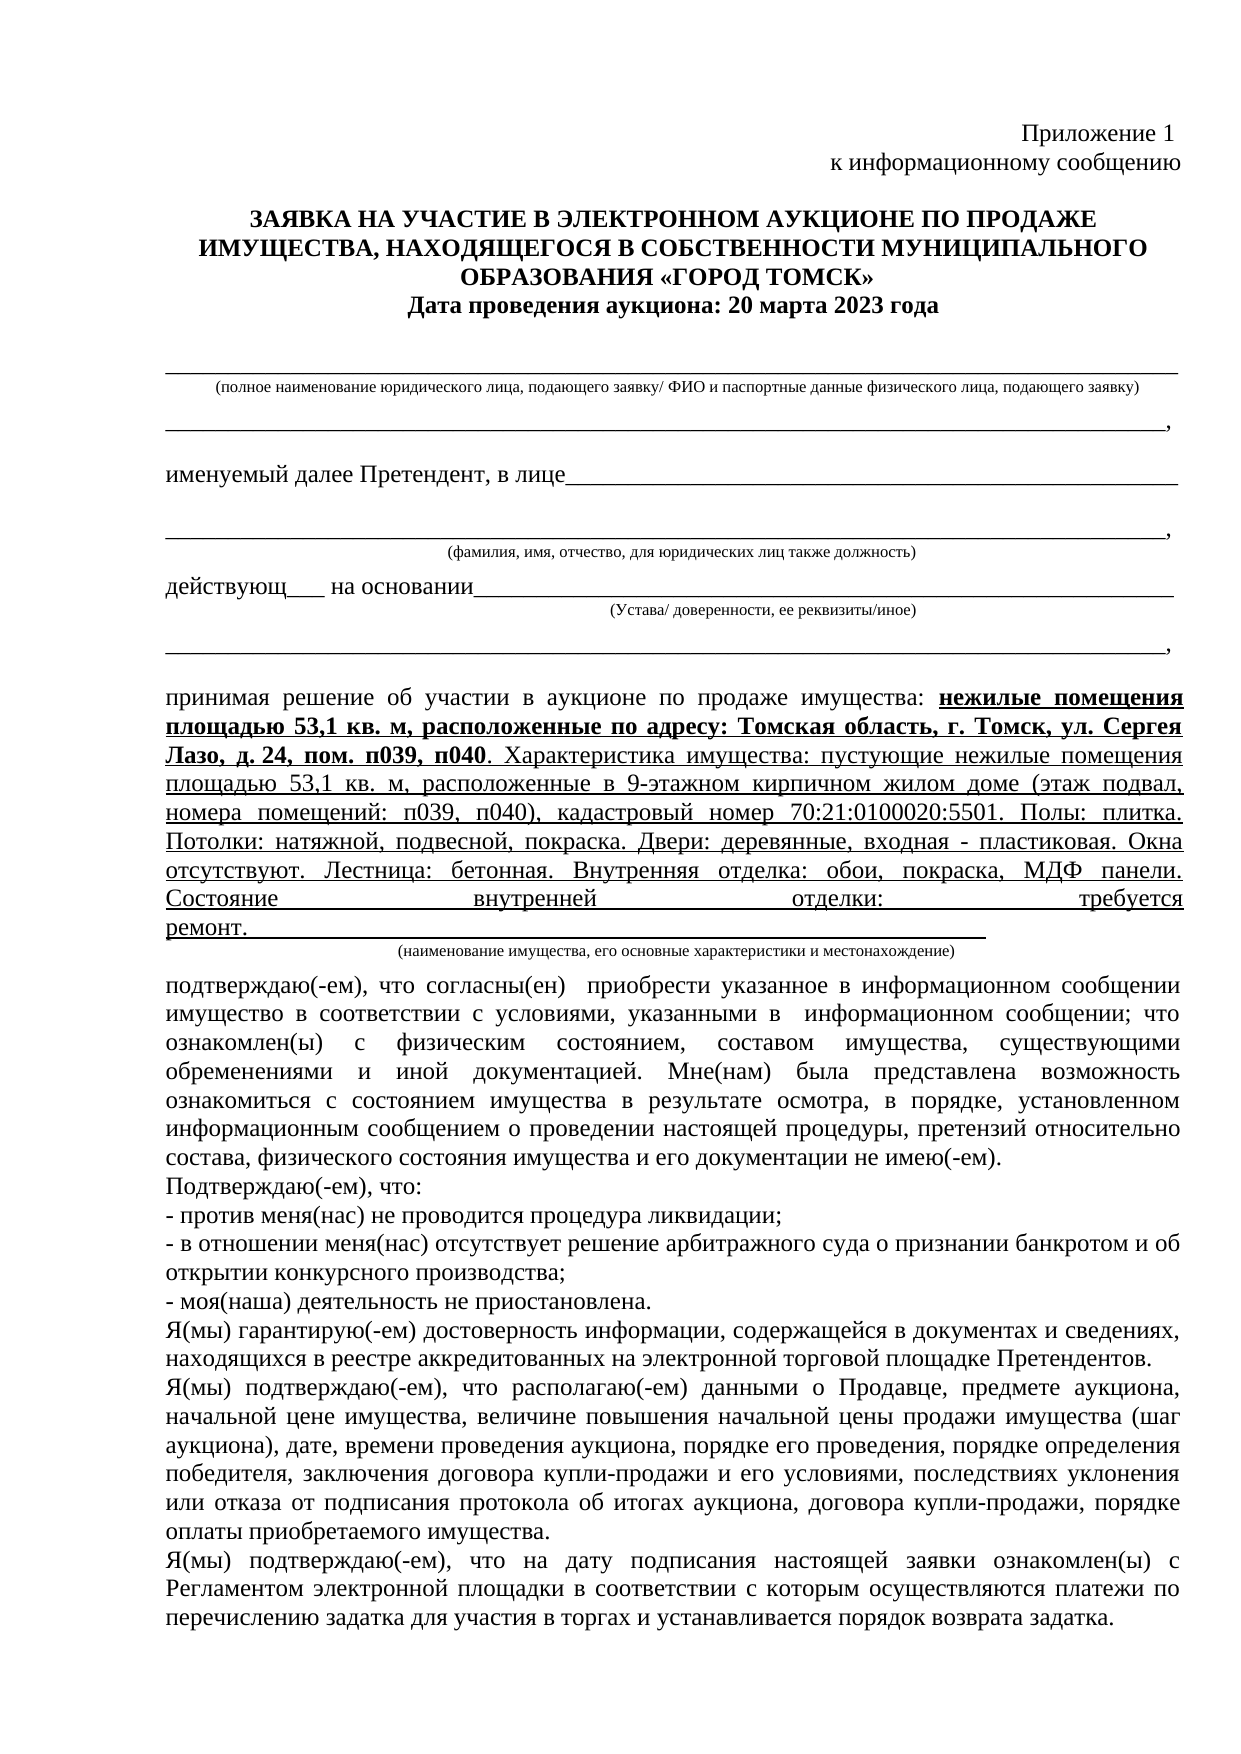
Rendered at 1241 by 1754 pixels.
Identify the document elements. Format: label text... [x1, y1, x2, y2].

text ЗАЯВКА НА УЧАСТИЕ В ЭЛЕКТРОННОМ АУКЦИОНЕ ПО ПРОДАЖЕ ИМУЩЕСТВА, НАХОДЯЩЕГОСЯ В СОБСТВЕННОСТИ МУНИЦИПАЛЬНОГО ОБРАЗОВАНИЯ «ГОРОД ТОМСК» [165, 204, 1181, 291]
text принимая решение об участии в аукционе по продаже имущества: нежилые помещения площадью 53,1 кв. м, расположенные по адресу: Томская область, г. Томск, ул. Сергея [165, 682, 1183, 736]
text Состояние внутренней отделки: требуется [165, 881, 1183, 908]
text Приложение 1 [106, 118, 1181, 147]
text - против меня(нас) не проводится процедура ликвидации; [165, 1200, 1181, 1228]
text площадью 53,1 кв. м, расположенные в 9-этажном кирпичном жилом доме (этаж подвал, [165, 766, 1183, 793]
text к информационному сообщению [106, 147, 1181, 176]
text именуемый далее Претендент, в лице_________________________________________________ [165, 459, 1183, 488]
text Я(мы) гарантирую(-ем) достоверность информации, содержащейся в документах и сведениях, находящихся в реестре аккредитованных на электронной торговой площадке Претендентов. [165, 1315, 1181, 1372]
text ________________________________________________________________________________, [165, 628, 1183, 657]
text Дата проведения аукциона: 20 марта 2023 года [136, 291, 1181, 319]
text - в отношении меня(нас) отсутствует решение арбитражного суда о признании банкротом и об открытии конкурсного производства; [165, 1228, 1181, 1286]
text отсутствуют. Лестница: бетонная. Внутренняя отделка: обои, покраска, МДФ панели. [165, 852, 1183, 880]
text ________________________________________________________________________________, [165, 406, 1183, 434]
text номера помещений: п039, п040), кадастровый номер 70:21:0100020:5501. Полы: плитка. [165, 794, 1183, 822]
text Я(мы) подтверждаю(-ем), что на дату подписания настоящей заявки ознакомлен(ы) с Регламентом электронной площадки в соответствии с которым осуществляются платежи по перечислению задатка для участия в торгах и устанавливается порядок возврата задатка. [165, 1545, 1181, 1631]
text Потолки: натяжной, подвесной, покраска. Двери: деревянные, входная - пластиковая. Окна [165, 823, 1183, 851]
text Я(мы) подтверждаю(-ем), что располагаю(-ем) данными о Продавце, предмете аукциона, начальной цене имущества, величине повышения начальной цены продажи имущества (шаг аукциона), дате, времени проведения аукциона, порядке его проведения, порядке определения победителя, заключения договора купли-продажи и его условиями, последствиях уклонения или отказа от подписания протокола об итогах аукциона, договора купли-продажи, порядке оплаты приобретаемого имущества. [165, 1372, 1181, 1545]
text Лазо, д. 24, пом. п039, п040. Характеристика имущества: пустующие нежилые помещения [165, 737, 1183, 765]
text ________________________________________________________________________________, [165, 513, 1183, 542]
text _________________________________________________________________________________ [165, 348, 1183, 377]
text (фамилия, имя, отчество, для юридических лиц также должность) [180, 542, 1183, 571]
text подтверждаю(-ем), что согласны(ен) приобрести указанное в информационном сообщении имущество в соответствии с условиями, указанными в информационном сообщении; что ознакомлен(ы) с физическим состоянием, составом имущества, существующими обременениями и иной документацией. Мне(нам) была представлена возможность ознакомиться с состоянием имущества в результате осмотра, в порядке, установленном информационным сообщением о проведении настоящей процедуры, претензий относительно состава, физического состояния имущества и его документации не имею(-ем). [165, 970, 1181, 1171]
text действующ___ на основании________________________________________________________ [165, 571, 1183, 599]
text (наименование имущества, его основные характеристики и местонахождение) [165, 941, 1183, 970]
text Подтверждаю(-ем), что: [165, 1171, 1181, 1200]
text ремонт.___________________________________________________________ [165, 909, 1183, 941]
text - моя(наша) деятельность не приостановлена. [165, 1286, 1181, 1315]
text (Устава/ доверенности, ее реквизиты/иное) [180, 599, 1183, 628]
text (полное наименование юридического лица, подающего заявку/ ФИО и паспортные данные физического лица, подающего заявку) [165, 377, 1183, 406]
